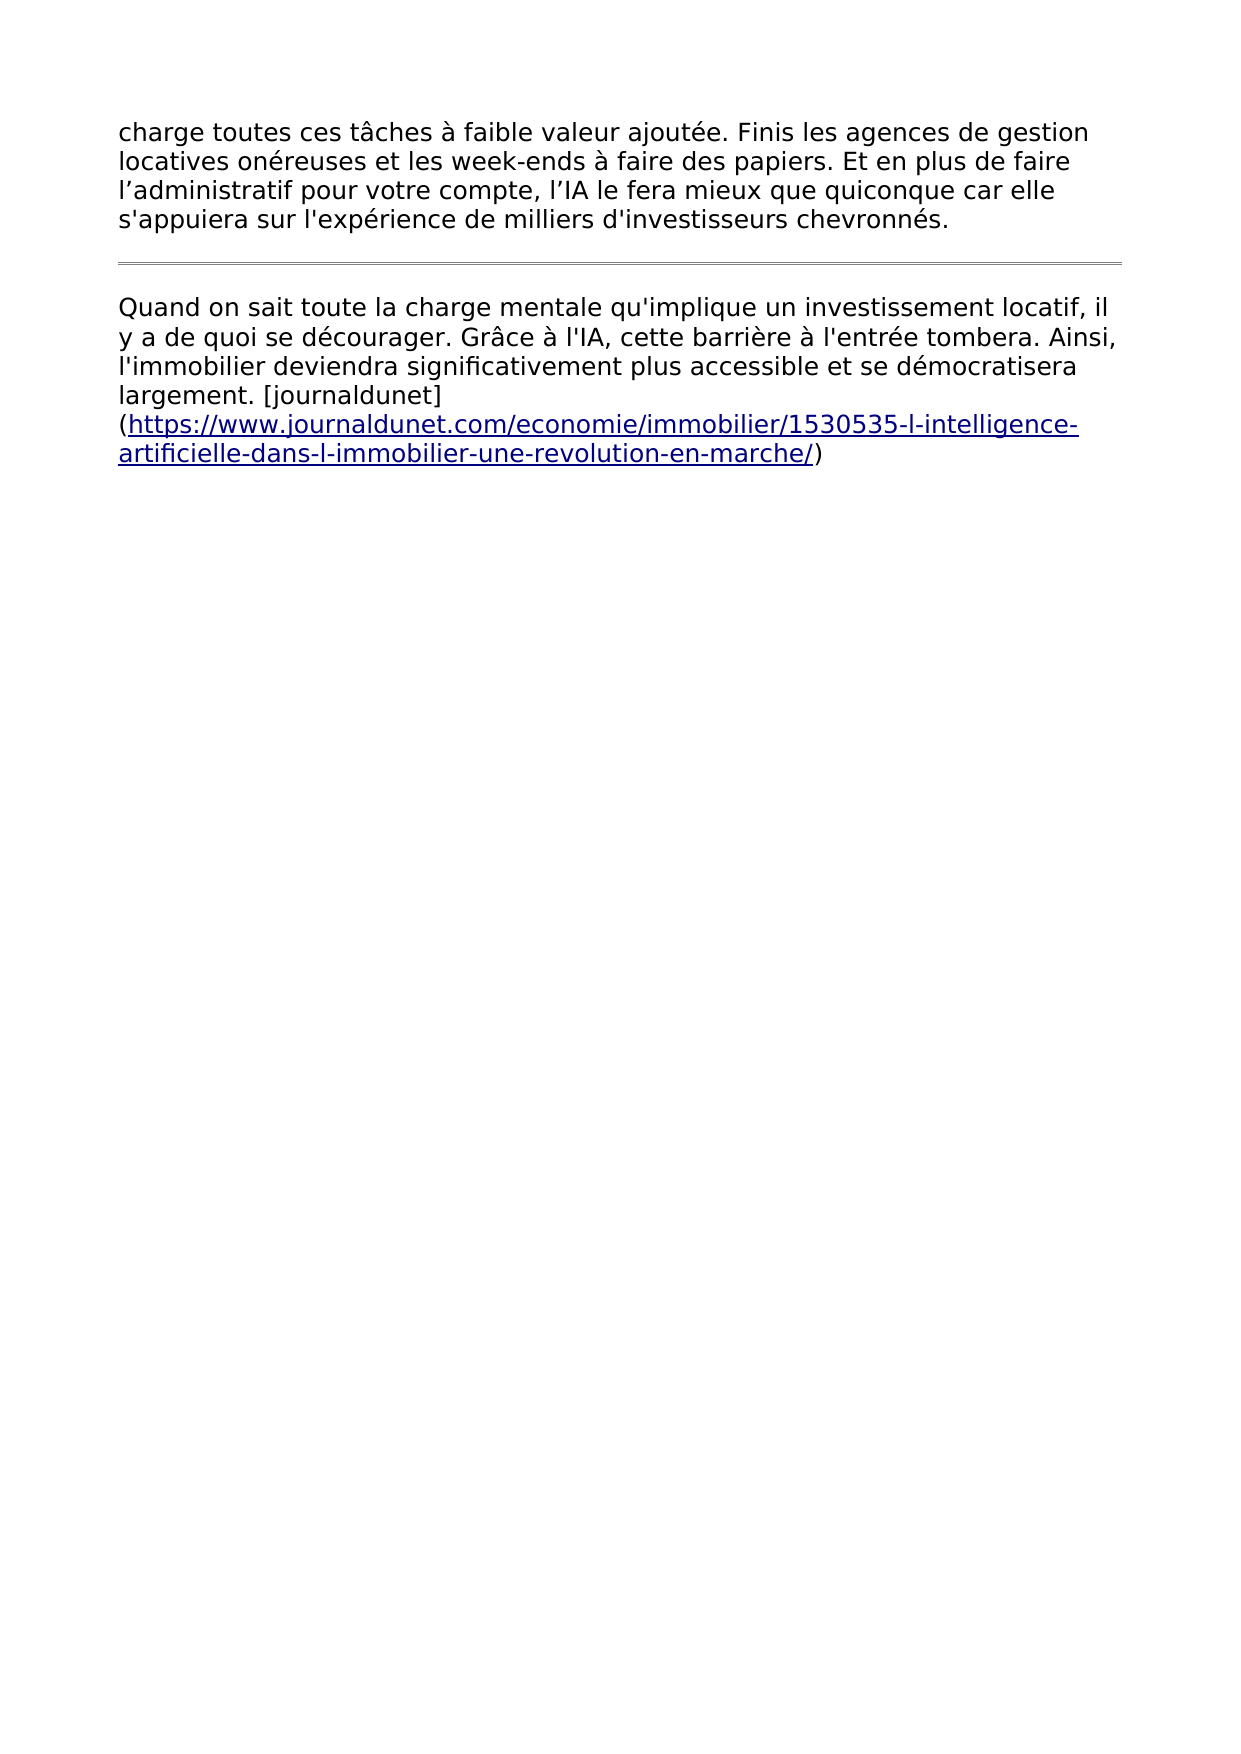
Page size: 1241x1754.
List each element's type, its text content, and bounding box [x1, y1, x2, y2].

text Quand on sait toute la charge mentale qu'implique un investissement locatif, il y a de quoi se décourager. Grâce à l'IA, cette barrière à l'entrée tombera. Ainsi, l'immobilier deviendra significativement plus accessible et se démocratisera largement. [journaldunet](https://www.journaldunet.com/economie/immobilier/1530535-l-intelligence-artificielle-dans-l-immobilier-une-revolution-en-marche/) [118, 294, 1122, 469]
text charge toutes ces tâches à faible valeur ajoutée. Finis les agences de gestion locatives onéreuses et les week-ends à faire des papiers. Et en plus de faire l’administratif pour votre compte, l’IA le fera mieux que quiconque car elle s'appuiera sur l'expérience de milliers d'investisseurs chevronnés. [118, 118, 1122, 235]
